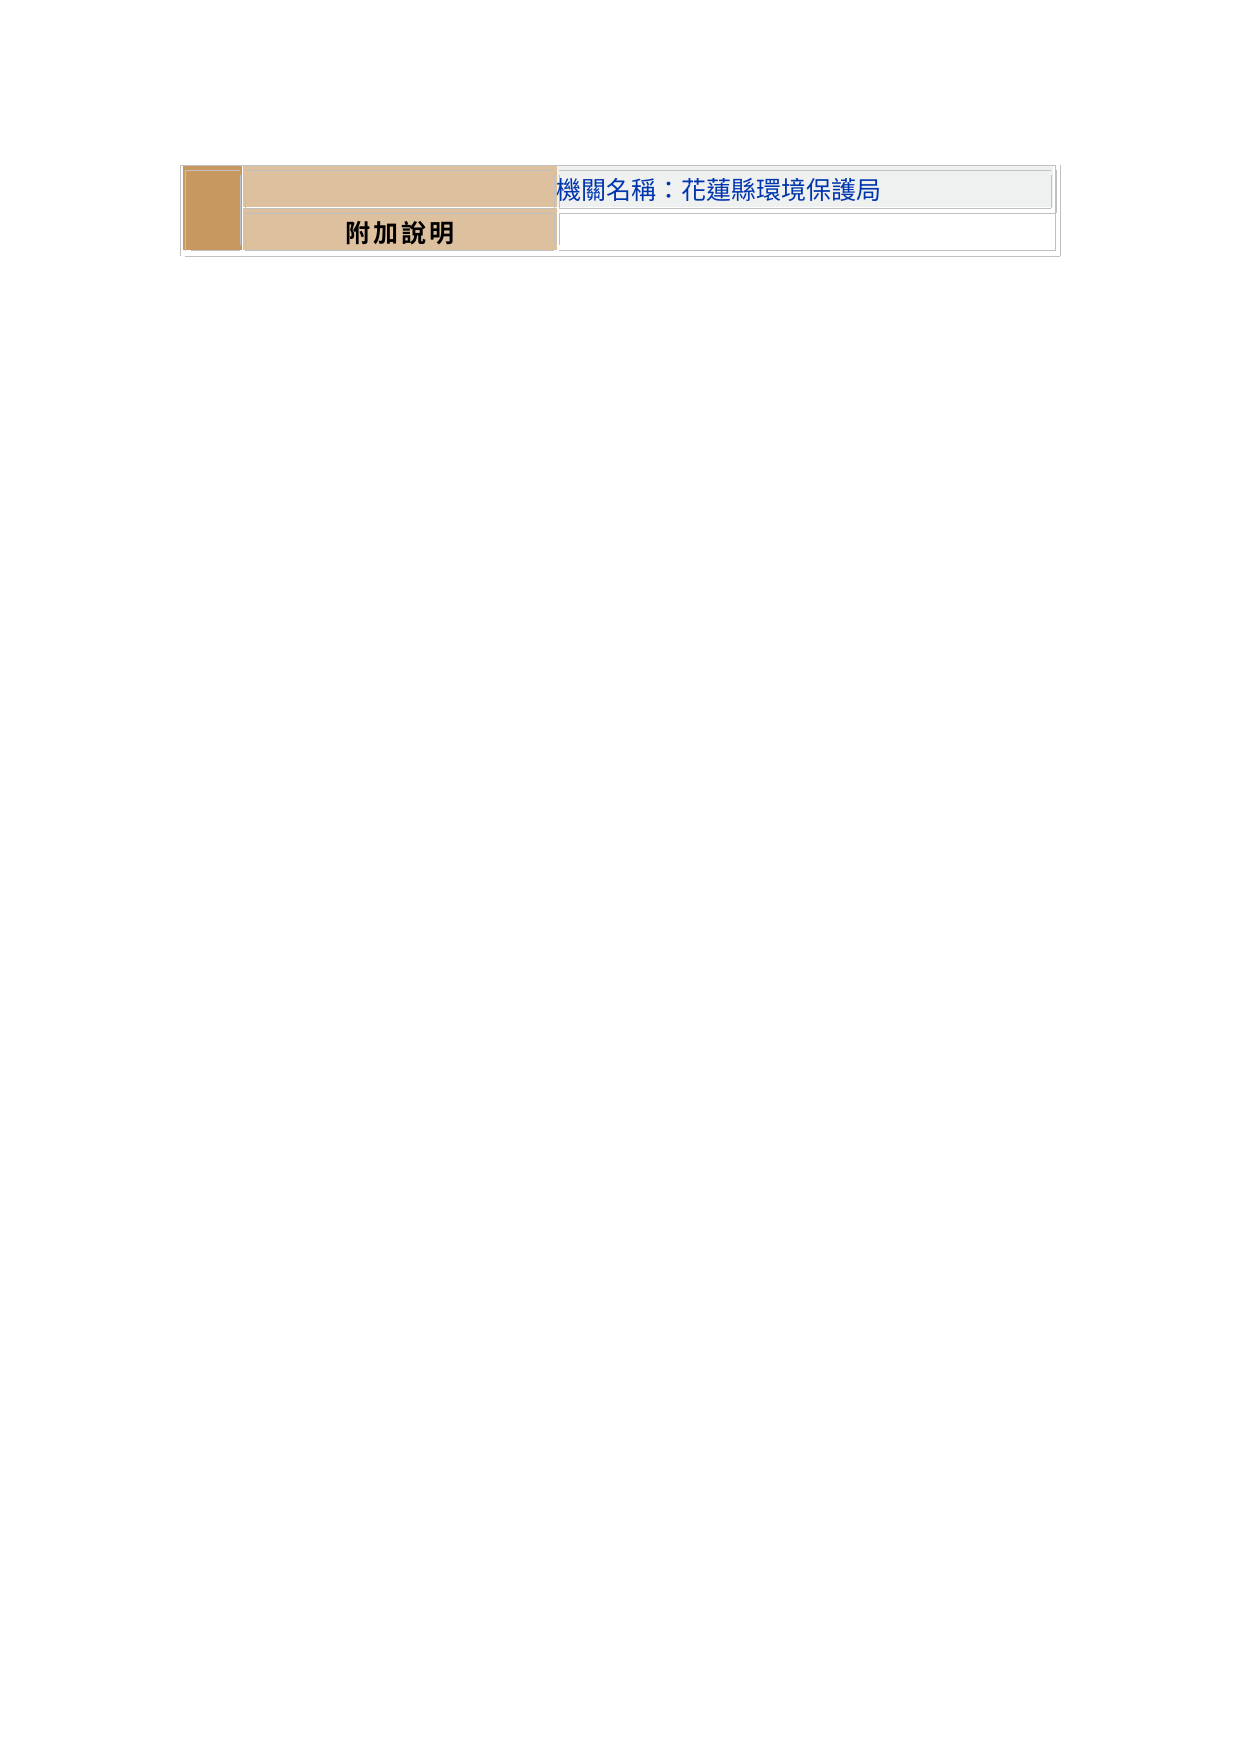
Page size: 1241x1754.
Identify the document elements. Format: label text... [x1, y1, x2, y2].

table_cell 附加說明 [243, 208, 557, 250]
table_cell [183, 166, 242, 250]
table_cell [243, 166, 557, 207]
table_cell [557, 208, 1053, 250]
table_cell 機關名稱：花蓮縣環境保護局 [557, 166, 1053, 207]
